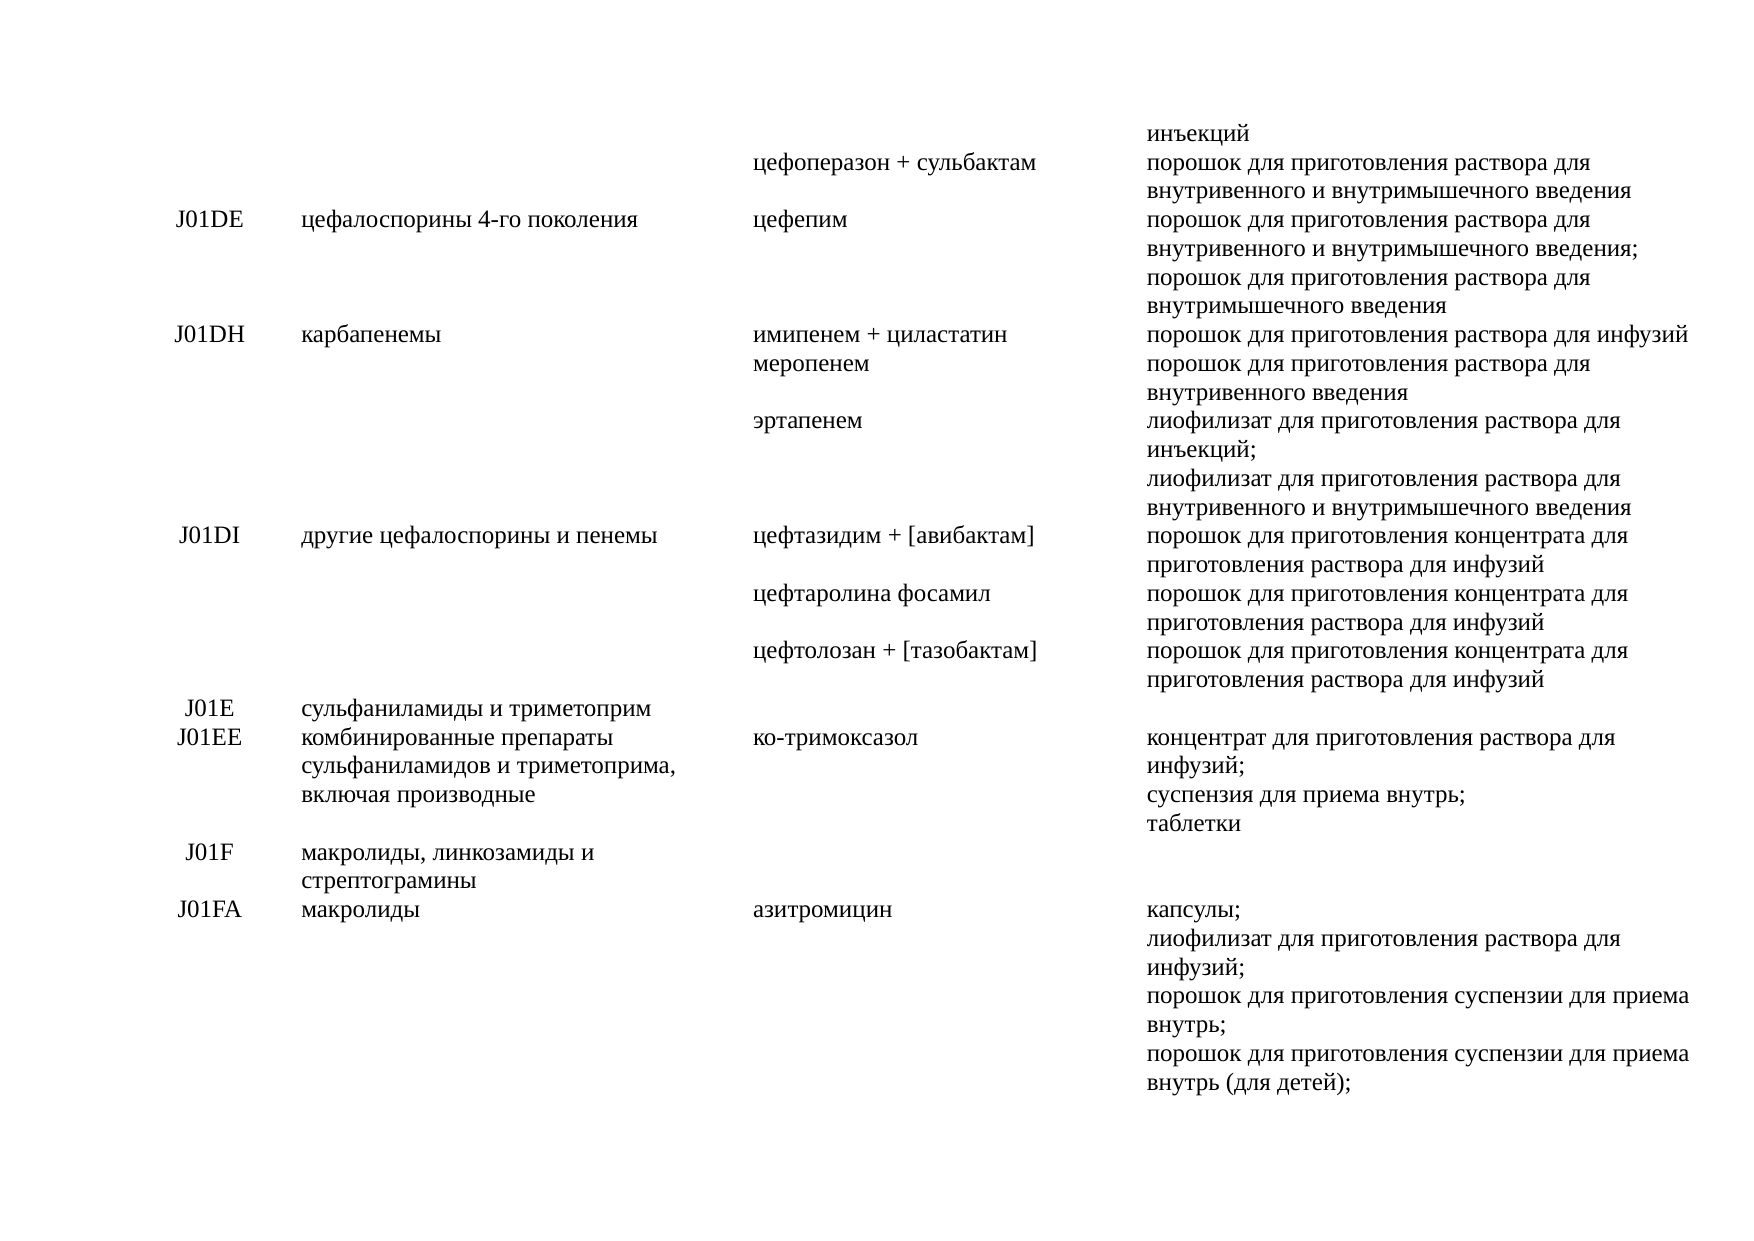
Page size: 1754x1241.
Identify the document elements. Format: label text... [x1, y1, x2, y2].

table_cell [742, 693, 1135, 722]
table_cell J01F [129, 837, 290, 894]
table_cell порошок для приготовления раствора для внутривенного введения [1135, 348, 1704, 406]
table_cell J01EE [129, 722, 290, 837]
table_cell [129, 406, 290, 521]
table_cell [129, 578, 290, 636]
table_cell J01DE [129, 204, 290, 319]
table_cell порошок для приготовления раствора для внутривенного и внутримышечного введения; порошок для приготовления раствора для внутримышечного введения [1135, 204, 1704, 319]
table_cell цефтазидим + [авибактам] [742, 521, 1135, 578]
table_cell [290, 406, 742, 521]
table_cell порошок для приготовления концентрата для приготовления раствора для инфузий [1135, 521, 1704, 578]
table_cell J01DH [129, 319, 290, 348]
table_cell лиофилизат для приготовления раствора для инъекций; лиофилизат для приготовления раствора для внутривенного и внутримышечного введения [1135, 406, 1704, 521]
table_cell комбинированные препараты сульфаниламидов и триметоприма, включая производные [290, 722, 742, 837]
table_cell [290, 636, 742, 693]
table_cell [129, 118, 290, 147]
table_cell [290, 118, 742, 147]
table_cell [129, 147, 290, 204]
table_cell меропенем [742, 348, 1135, 406]
table_cell макролиды [290, 894, 742, 1096]
table_cell порошок для приготовления концентрата для приготовления раствора для инфузий [1135, 636, 1704, 693]
table_cell цефалоспорины 4-го поколения [290, 204, 742, 319]
table_cell [1135, 837, 1704, 894]
table_cell порошок для приготовления раствора для инфузий [1135, 319, 1704, 348]
table_cell карбапенемы [290, 319, 742, 348]
table_cell J01DI [129, 521, 290, 578]
table_cell инъекций [1135, 118, 1704, 147]
table_cell порошок для приготовления концентрата для приготовления раствора для инфузий [1135, 578, 1704, 636]
table_cell концентрат для приготовления раствора для инфузий; суспензия для приема внутрь; таблетки [1135, 722, 1704, 837]
table_cell J01E [129, 693, 290, 722]
table_cell цефтолозан + [тазобактам] [742, 636, 1135, 693]
table_cell [290, 578, 742, 636]
table_cell [742, 118, 1135, 147]
table_cell цефепим [742, 204, 1135, 319]
table_cell [1135, 693, 1704, 722]
table_cell цефоперазон + сульбактам [742, 147, 1135, 204]
table_cell [290, 348, 742, 406]
table_cell ко-тримоксазол [742, 722, 1135, 837]
table_cell сульфаниламиды и триметоприм [290, 693, 742, 722]
table_cell макролиды, линкозамиды и стрептограмины [290, 837, 742, 894]
table_cell азитромицин [742, 894, 1135, 1096]
table_cell имипенем + циластатин [742, 319, 1135, 348]
table_cell [129, 348, 290, 406]
table_cell [742, 837, 1135, 894]
table_cell порошок для приготовления раствора для внутривенного и внутримышечного введения [1135, 147, 1704, 204]
table_cell капсулы; лиофилизат для приготовления раствора для инфузий; порошок для приготовления суспензии для приема внутрь; порошок для приготовления суспензии для приема внутрь (для детей); [1135, 894, 1704, 1096]
table_cell другие цефалоспорины и пенемы [290, 521, 742, 578]
table_cell эртапенем [742, 406, 1135, 521]
table_cell [290, 147, 742, 204]
table_cell J01FA [129, 894, 290, 1096]
table_cell цефтаролина фосамил [742, 578, 1135, 636]
table_cell [129, 636, 290, 693]
